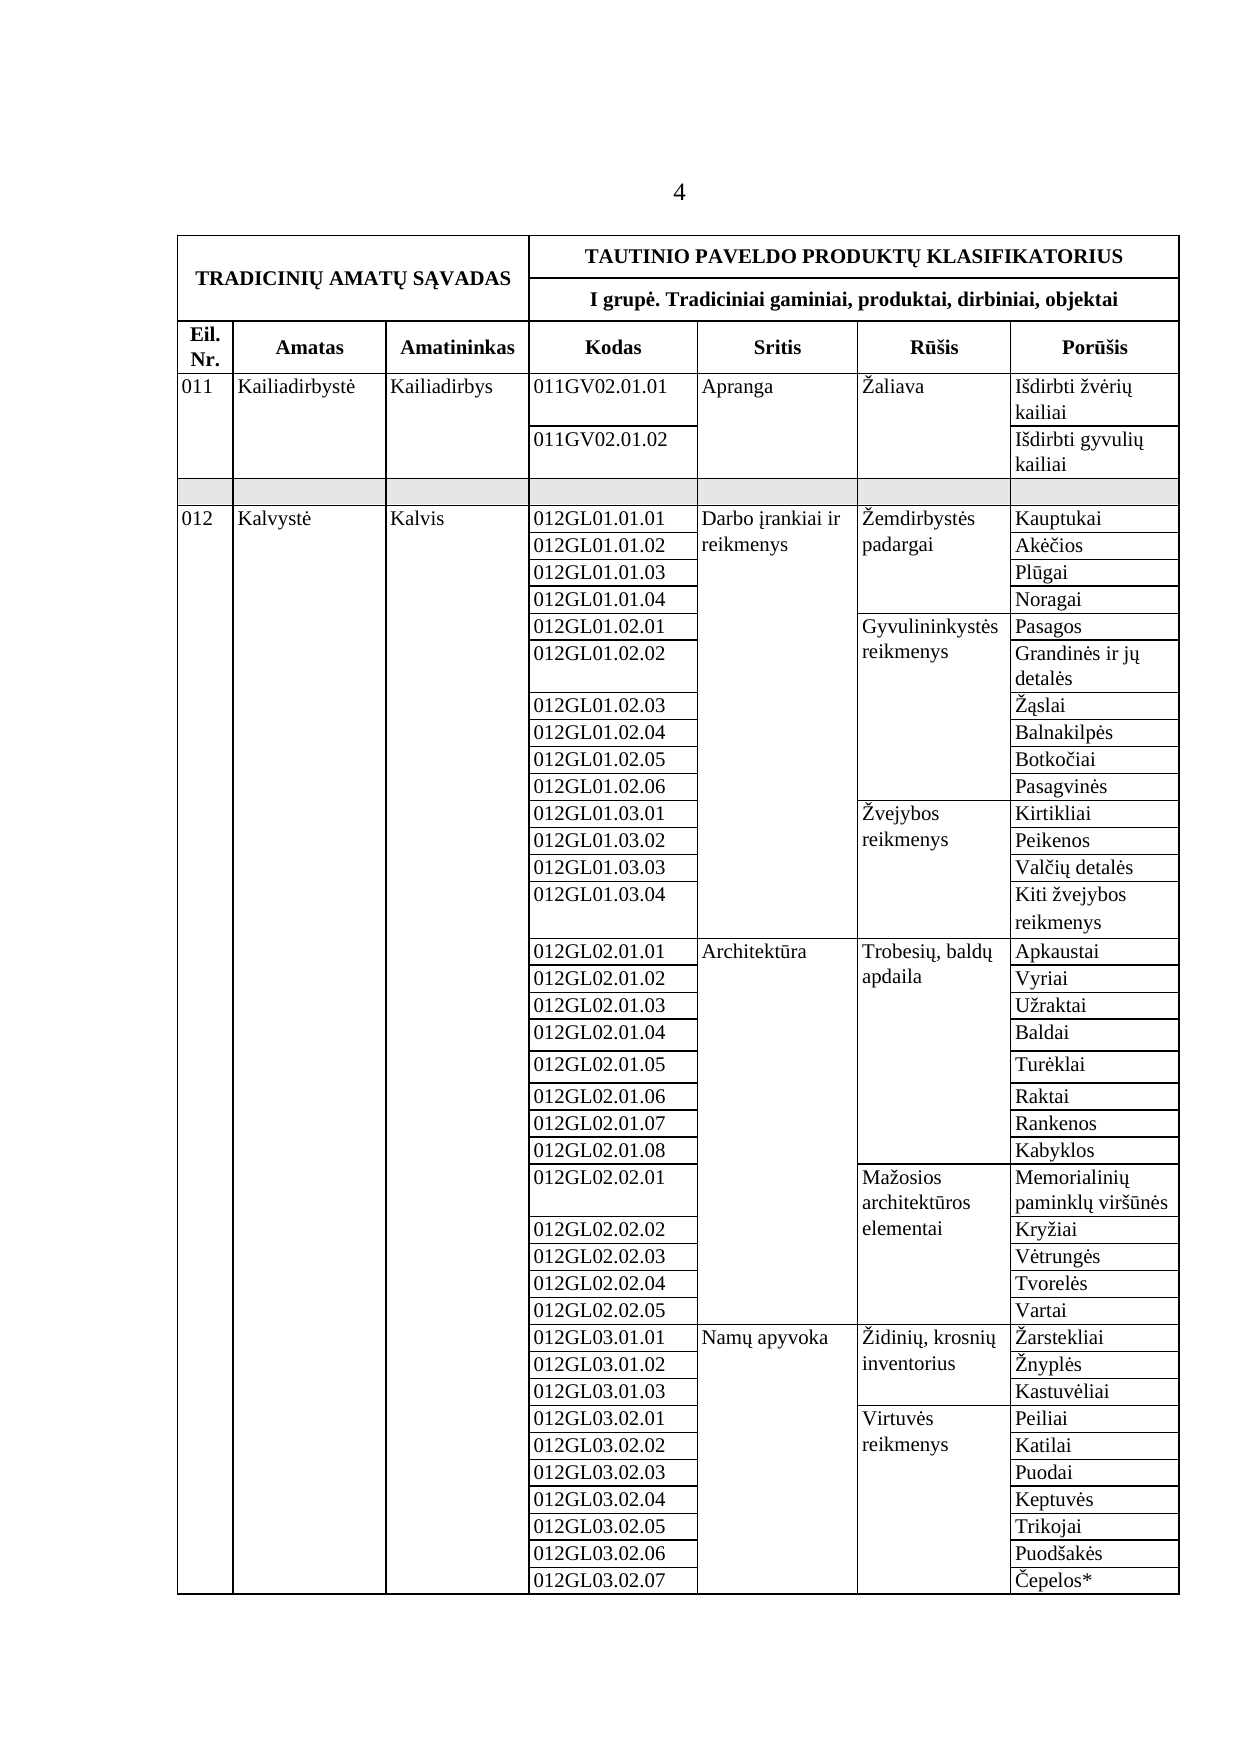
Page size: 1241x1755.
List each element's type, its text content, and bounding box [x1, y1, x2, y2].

table_cell Keptuvės [1011, 1487, 1178, 1512]
table_cell Židinių, krosnių inventorius [858, 1325, 1010, 1404]
table_cell Turėklai [1011, 1052, 1178, 1082]
table_cell Baldai [1011, 1020, 1178, 1050]
table_cell Peiliai [1011, 1406, 1178, 1431]
table_header TRADICINIŲ AMATŲ SĄVADAS [178, 236, 528, 320]
table_cell 011GV02.01.02 [530, 427, 697, 477]
table_cell 012GL03.02.04 [530, 1487, 697, 1512]
table_cell [387, 479, 528, 504]
table_cell Užraktai [1011, 993, 1178, 1018]
table_cell Namų apyvoka [698, 1325, 857, 1593]
table_cell Raktai [1011, 1084, 1178, 1109]
table_cell 012GL01.03.01 [530, 801, 697, 827]
table_cell 012GL01.01.03 [530, 560, 697, 585]
table_cell Kirtikliai [1011, 801, 1178, 827]
table_cell Žaliava [858, 374, 1010, 477]
table_cell Kodas [530, 322, 697, 373]
table_cell Noragai [1011, 587, 1178, 612]
table_cell Trobesių, baldų apdaila [858, 939, 1010, 1163]
table_cell 012GL02.01.06 [530, 1084, 697, 1109]
table_cell 012GL03.02.07 [530, 1568, 697, 1593]
table_cell 012GL02.02.04 [530, 1271, 697, 1297]
table_cell Kailiadirbys [387, 374, 528, 477]
table_cell Porūšis [1011, 322, 1178, 373]
table_cell 012GL01.02.01 [530, 614, 697, 639]
table_cell [858, 479, 1010, 504]
table_cell 012GL03.01.02 [530, 1352, 697, 1377]
table_cell 012GL03.01.01 [530, 1325, 697, 1351]
table_cell Mažosios architektūros elementai [858, 1165, 1010, 1323]
table_cell 012GL03.02.02 [530, 1433, 697, 1458]
table_cell [530, 479, 697, 504]
table_cell 012GL03.02.05 [530, 1514, 697, 1539]
table_cell Čepelos* [1011, 1568, 1178, 1593]
table_cell 012GL02.02.05 [530, 1298, 697, 1323]
table_cell 012GL01.02.05 [530, 747, 697, 773]
table_cell Išdirbti gyvulių kailiai [1011, 427, 1178, 477]
table_cell 011 [178, 374, 232, 477]
table_cell 012GL01.02.06 [530, 774, 697, 800]
table_cell Plūgai [1011, 560, 1178, 585]
table_cell 012GL01.02.03 [530, 693, 697, 719]
table_cell Tvorelės [1011, 1271, 1178, 1297]
table_cell 012GL03.02.06 [530, 1541, 697, 1566]
table_cell Sritis [698, 322, 857, 373]
table_cell [234, 479, 385, 504]
table_cell 012GL01.01.04 [530, 587, 697, 612]
table_cell Apranga [698, 374, 857, 477]
table_cell I grupė. Tradiciniai gaminiai, produktai, dirbiniai, objektai [530, 279, 1178, 320]
table_cell 012GL03.02.03 [530, 1460, 697, 1485]
table_cell 012GL01.03.03 [530, 855, 697, 881]
table_cell 012GL02.02.02 [530, 1217, 697, 1243]
table_cell Eil. Nr. [178, 322, 232, 373]
table_cell 012GL01.02.02 [530, 641, 697, 692]
table_cell 012GL01.03.02 [530, 828, 697, 854]
table_cell Darbo įrankiai ir reikmenys [698, 506, 857, 937]
table_cell Vyriai [1011, 966, 1178, 991]
table_cell 012GL03.01.03 [530, 1379, 697, 1404]
table_cell Valčių detalės [1011, 855, 1178, 881]
table_cell Išdirbti žvėrių kailiai [1011, 374, 1178, 425]
table_cell 012GL02.01.05 [530, 1052, 697, 1082]
table_cell Katilai [1011, 1433, 1178, 1458]
table_cell Žvejybos reikmenys [858, 801, 1010, 937]
table_cell Kryžiai [1011, 1217, 1178, 1243]
table_cell 012GL01.03.04 [530, 882, 697, 937]
table_cell 012GL02.01.02 [530, 966, 697, 991]
table_cell Rankenos [1011, 1111, 1178, 1136]
table_cell Pasagos [1011, 614, 1178, 639]
table_cell Apkaustai [1011, 939, 1178, 964]
table_cell 012GL02.02.03 [530, 1244, 697, 1269]
table_cell 012GL02.01.08 [530, 1138, 697, 1163]
table_cell Kalvis [387, 506, 528, 1593]
table_cell Botkočiai [1011, 747, 1178, 773]
table_cell 012GL01.01.01 [530, 506, 697, 531]
table_cell Trikojai [1011, 1514, 1178, 1539]
table_cell Žąslai [1011, 693, 1178, 719]
table_cell 012GL01.01.02 [530, 533, 697, 558]
table_cell Amatininkas [387, 322, 528, 373]
table_cell Puodai [1011, 1460, 1178, 1485]
table_cell 012GL02.01.01 [530, 939, 697, 964]
table_cell Žnyplės [1011, 1352, 1178, 1377]
table_cell [1011, 479, 1178, 504]
table_header TAUTINIO PAVELDO PRODUKTŲ KLASIFIKATORIUS [530, 236, 1178, 277]
table_cell Architektūra [698, 939, 857, 1323]
table_cell Kauptukai [1011, 506, 1178, 531]
table_cell Memorialinių paminklų viršūnės [1011, 1165, 1178, 1216]
table_cell Rūšis [858, 322, 1010, 373]
table_cell [178, 479, 232, 504]
table_cell 012GL02.02.01 [530, 1165, 697, 1216]
table_cell Žemdirbystės padargai [858, 506, 1010, 612]
table_cell Amatas [234, 322, 385, 373]
table_cell Kalvystė [234, 506, 385, 1593]
table_cell 012 [178, 506, 232, 1593]
table_cell Pasagvinės [1011, 774, 1178, 800]
table_cell Virtuvės reikmenys [858, 1406, 1010, 1593]
table_cell 012GL02.01.03 [530, 993, 697, 1018]
table_cell Grandinės ir jų detalės [1011, 641, 1178, 692]
table_cell [698, 479, 857, 504]
table_cell Balnakilpės [1011, 720, 1178, 746]
table_cell 012GL02.01.04 [530, 1020, 697, 1050]
table_cell Vėtrungės [1011, 1244, 1178, 1269]
table_cell 011GV02.01.01 [530, 374, 697, 425]
table_cell Puodšakės [1011, 1541, 1178, 1566]
table_cell Akėčios [1011, 533, 1178, 558]
table_cell 012GL03.02.01 [530, 1406, 697, 1431]
table_cell 012GL01.02.04 [530, 720, 697, 746]
table_cell Peikenos [1011, 828, 1178, 854]
table_cell Žarstekliai [1011, 1325, 1178, 1351]
table_cell Kastuvėliai [1011, 1379, 1178, 1404]
table_cell Vartai [1011, 1298, 1178, 1323]
table_cell Kabyklos [1011, 1138, 1178, 1163]
table_cell 012GL02.01.07 [530, 1111, 697, 1136]
table_cell Kiti žvejybos reikmenys [1011, 882, 1178, 937]
table_cell Kailiadirbystė [234, 374, 385, 477]
table_cell Gyvulininkystės reikmenys [858, 614, 1010, 800]
